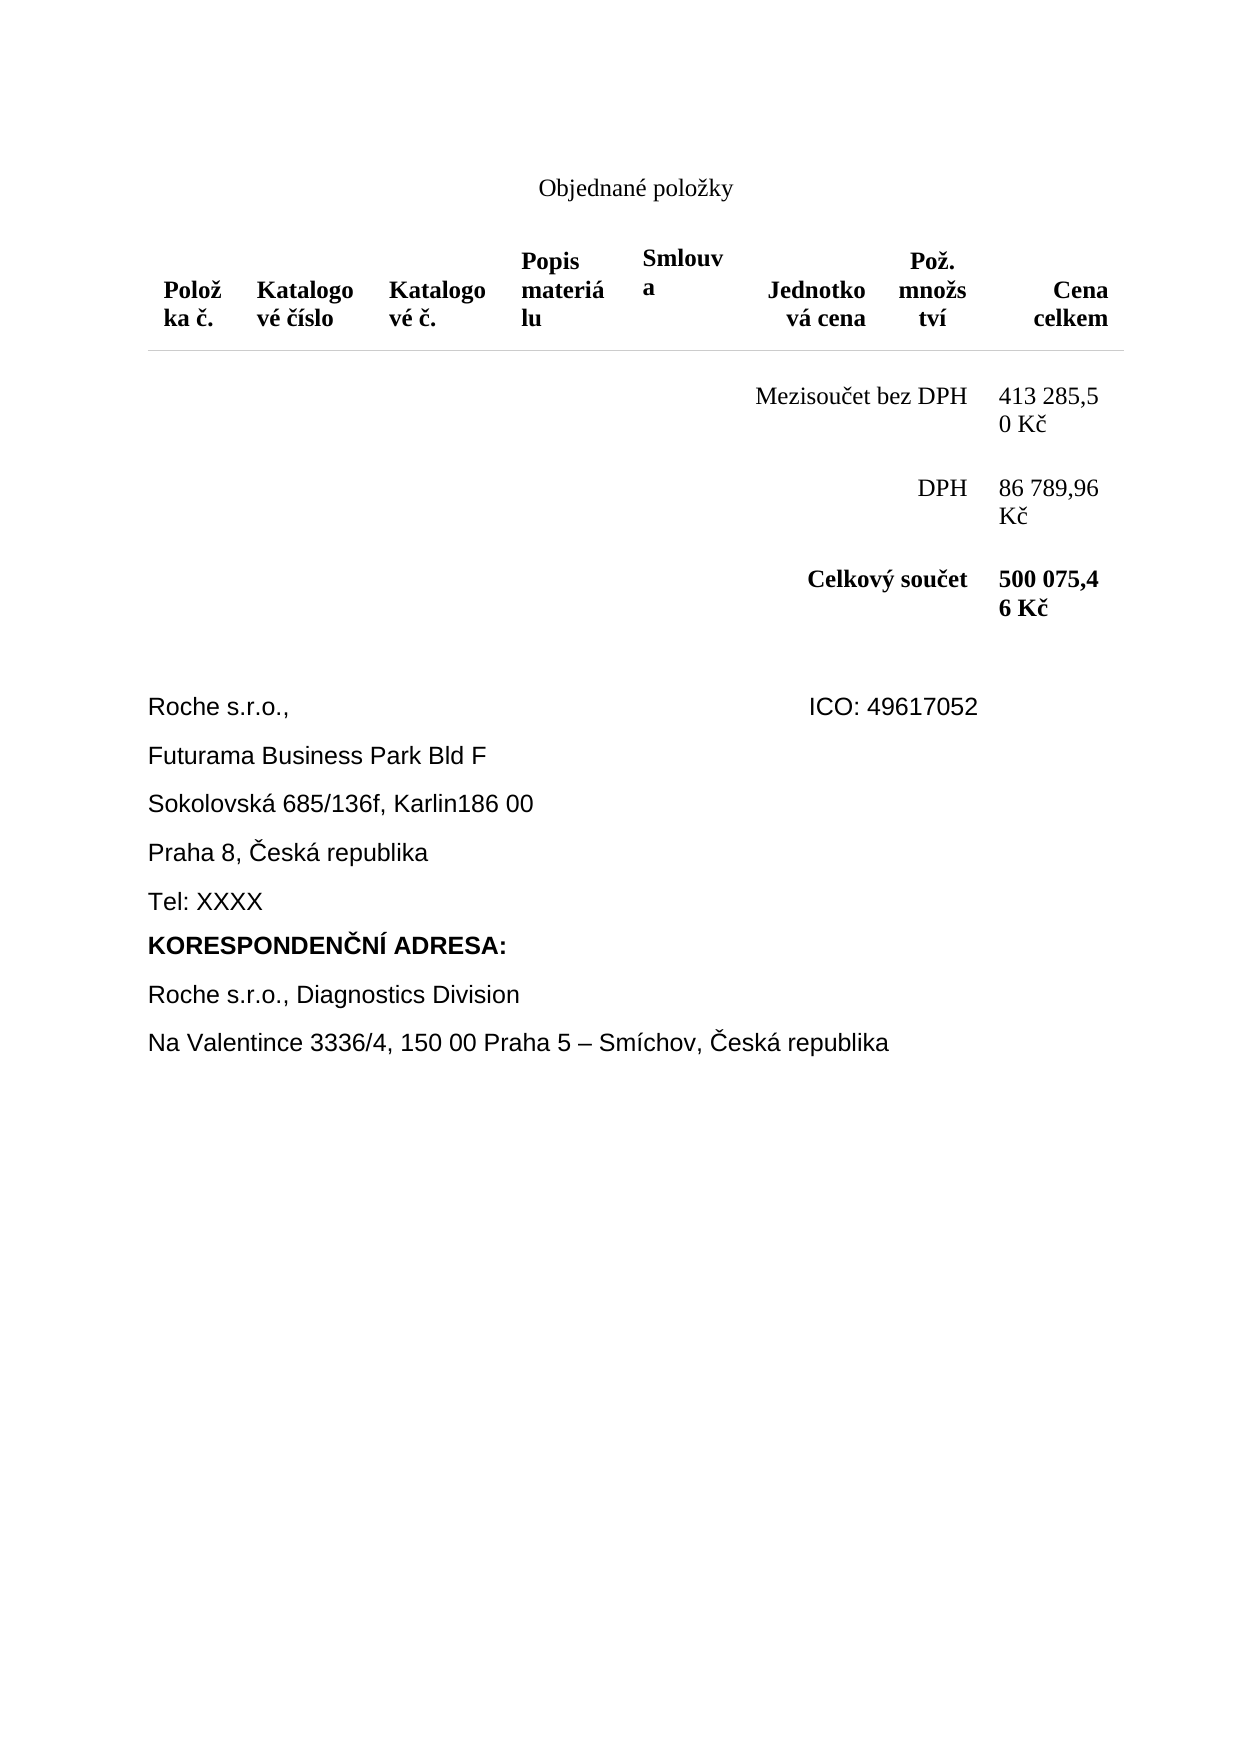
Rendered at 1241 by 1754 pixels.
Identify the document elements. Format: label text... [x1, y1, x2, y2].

text KORESPONDENČNÍ ADRESA: [148, 931, 1093, 960]
table_header Objednané položky [148, 148, 1124, 218]
table_header Roche s.r.o., Futurama Business Park Bld F Sokolovská 685/136f, Karlin186 00 Praha 8, Česká republika Tel: XXXX [148, 692, 809, 931]
table_cell Pož. množství [881, 219, 983, 349]
table_cell Položka č. [148, 219, 241, 349]
table_cell Katalogové číslo [241, 219, 373, 349]
table_cell Smlouva [627, 219, 750, 349]
table_cell 86 789,96 Kč [983, 455, 1124, 547]
text Na Valentince 3336/4, 150 00 Praha 5 – Smíchov, Česká republika [148, 1028, 1093, 1058]
table_cell Popis materiálu [505, 219, 627, 349]
table_cell 413 285,50 Kč [983, 351, 1124, 455]
table_cell Katalogové č. [373, 219, 505, 349]
table_cell DPH [148, 455, 983, 547]
table_cell Jednotková cena [750, 219, 881, 349]
table_cell 500 075,46 Kč [983, 547, 1124, 639]
table_header ICO: 49617052 [809, 692, 1101, 931]
text Roche s.r.o., Diagnostics Division [148, 980, 1093, 1008]
table_cell Celkový součet [148, 547, 983, 639]
table_cell Cena celkem [983, 219, 1124, 349]
table_cell Mezisoučet bez DPH [148, 351, 983, 455]
